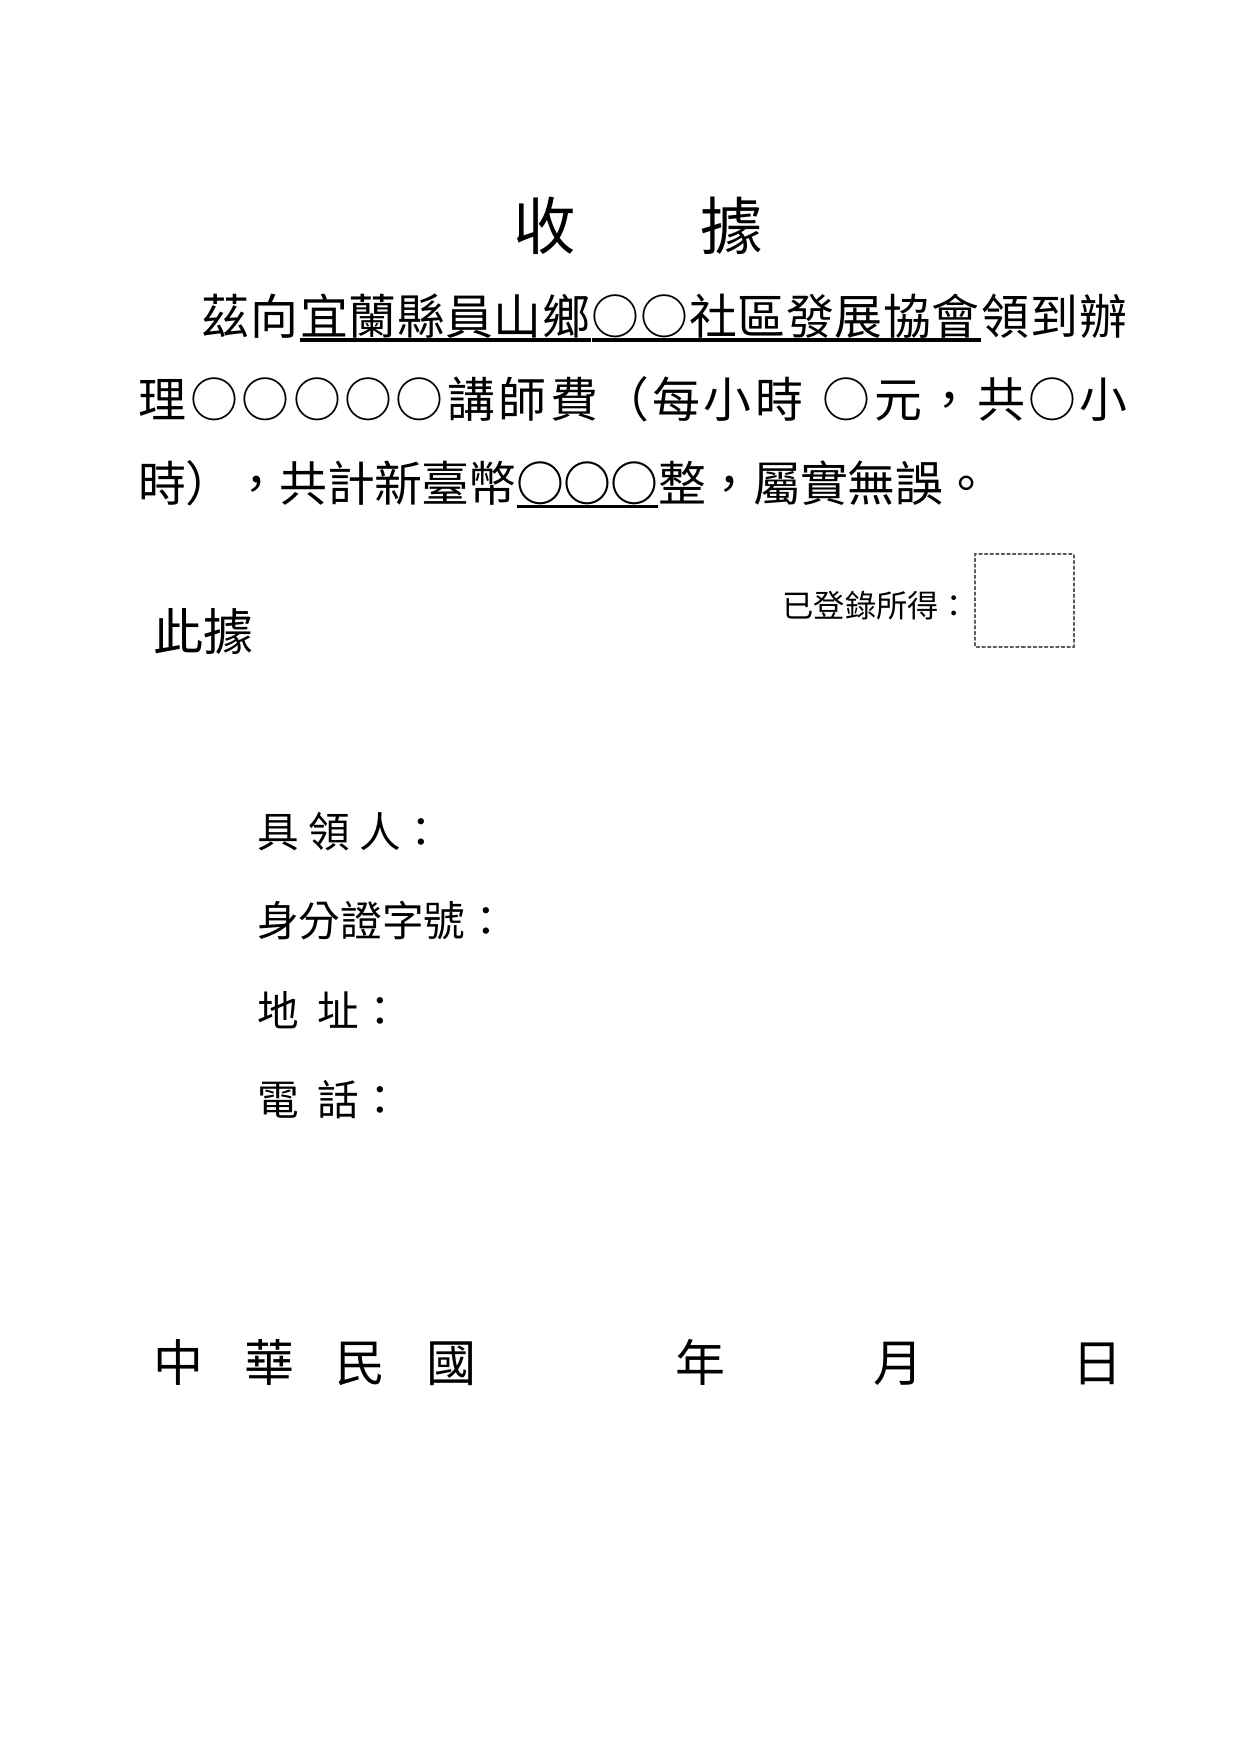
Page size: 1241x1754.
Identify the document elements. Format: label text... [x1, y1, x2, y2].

text 此據 [153, 593, 767, 665]
text 電 話： [257, 1067, 1122, 1128]
text 具 領 人： [257, 799, 1108, 859]
text 已登錄所得： [782, 582, 975, 627]
text 中華民國 年 月 日 [153, 1324, 1122, 1396]
text 茲向宜蘭縣員山鄉○○社區發展協會領到辦理○○○○○講師費（每小時 ○元，共○小時），共計新臺幣○○○整，屬實無誤。 [139, 268, 1128, 518]
text [1110, 593, 1122, 665]
text 地 址： [257, 978, 1122, 1038]
text 收 據 [153, 177, 1122, 268]
text [1074, 582, 1095, 627]
text 身分證字號： [257, 888, 1122, 949]
